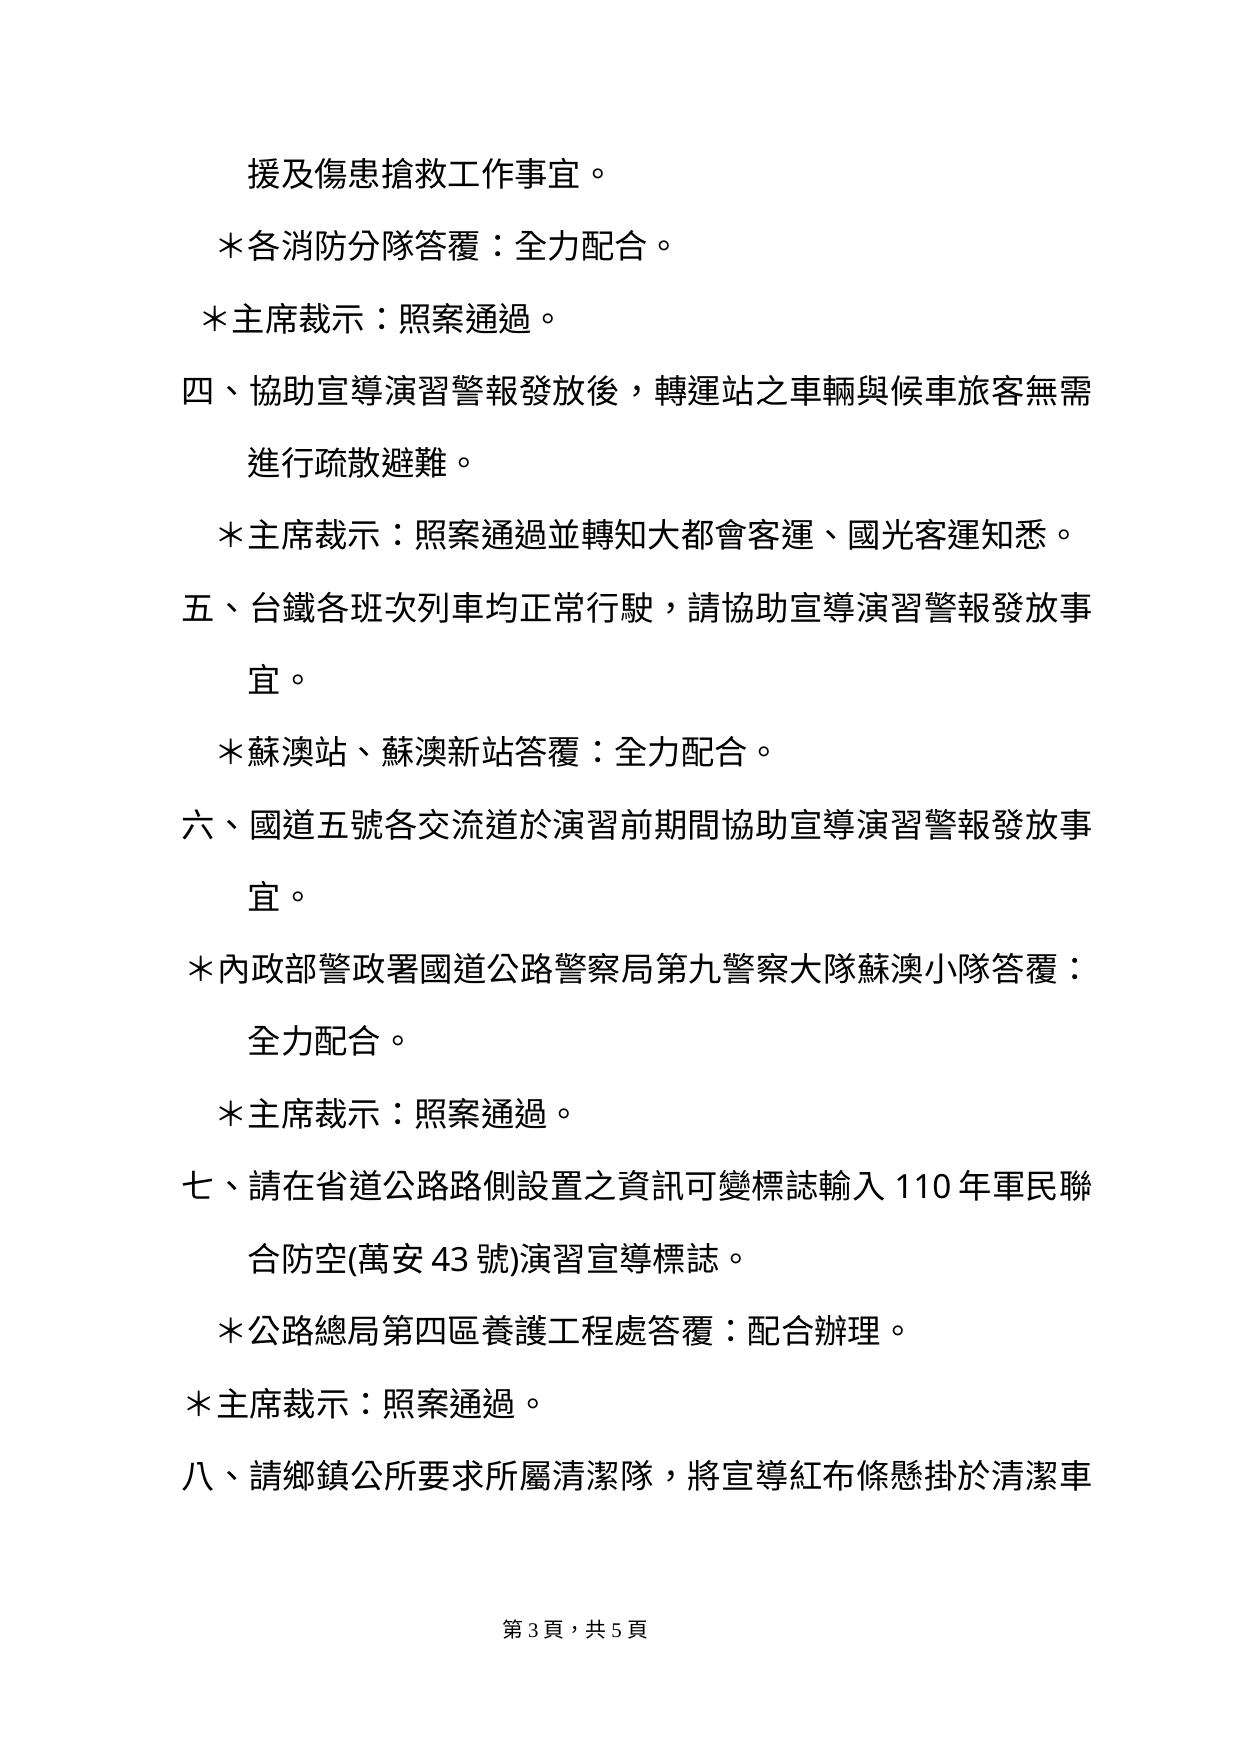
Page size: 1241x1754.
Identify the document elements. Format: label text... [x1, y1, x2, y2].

text 援及傷患搶救工作事宜。 [148, 148, 1092, 196]
text 八、請鄉鎮公所要求所屬清潔隊，將宣導紅布條懸掛於清潔車 [148, 1450, 1092, 1498]
text ＊主席裁示：照案通過。 [148, 1377, 1092, 1426]
text ＊主席裁示：照案通過。 [148, 292, 1092, 341]
text ＊蘇澳站、蘇澳新站答覆：全力配合。 [148, 726, 1092, 774]
text ＊各消防分隊答覆：全力配合。 [148, 220, 1092, 268]
text ＊公路總局第四區養護工程處答覆：配合辦理。 [148, 1305, 1092, 1353]
text ＊內政部警政署國道公路警察局第九警察大隊蘇澳小隊答覆：全力配合。 [148, 943, 1092, 1063]
text 五、台鐵各班次列車均正常行駛，請協助宣導演習警報發放事宜。 [148, 582, 1092, 702]
text ＊主席裁示：照案通過。 [148, 1088, 1092, 1136]
text 六、國道五號各交流道於演習前期間協助宣導演習警報發放事宜。 [148, 798, 1092, 919]
text 四、協助宣導演習警報發放後，轉運站之車輛與候車旅客無需進行疏散避難。 [148, 365, 1092, 485]
text ＊主席裁示：照案通過並轉知大都會客運、國光客運知悉。 [148, 509, 1092, 557]
text 七、請在省道公路路側設置之資訊可變標誌輸入110年軍民聯合防空(萬安43號)演習宣導標誌。 [148, 1160, 1092, 1281]
